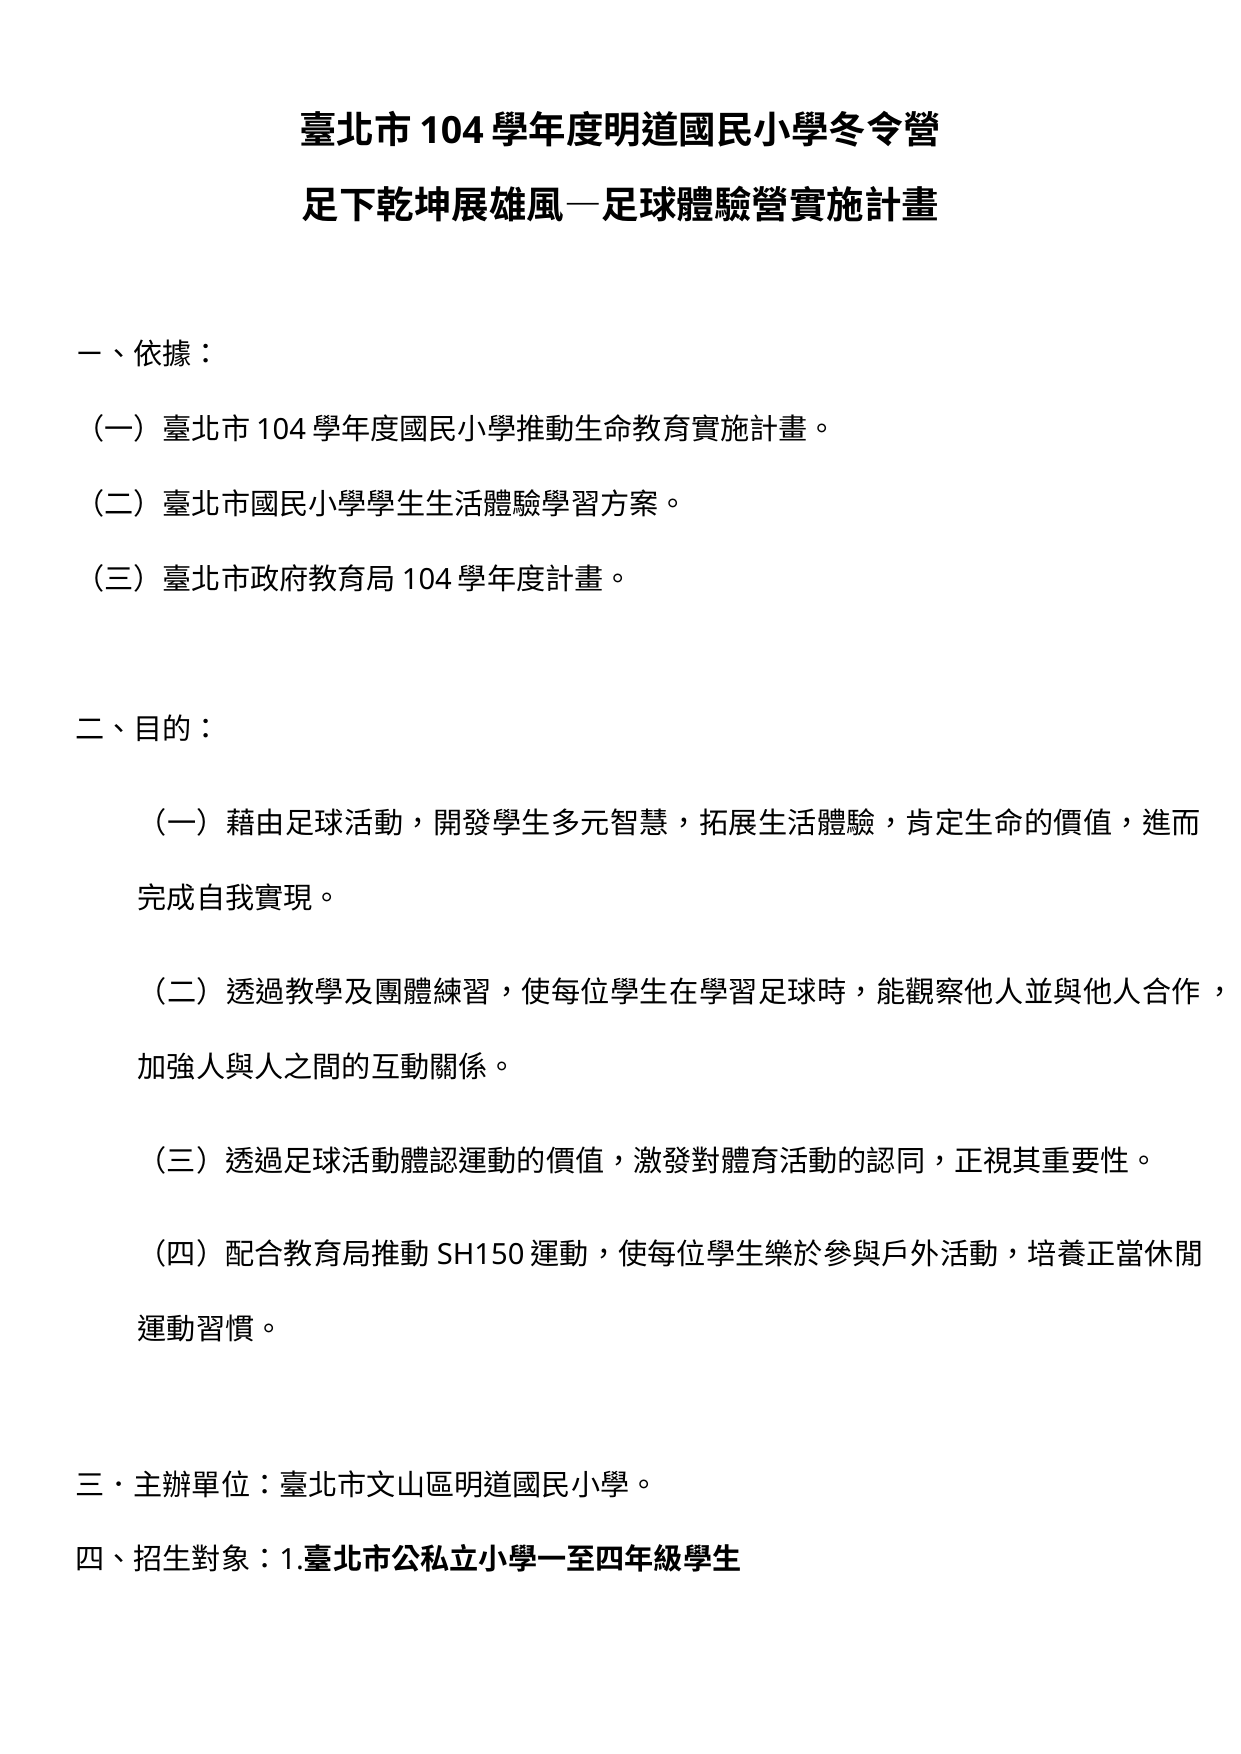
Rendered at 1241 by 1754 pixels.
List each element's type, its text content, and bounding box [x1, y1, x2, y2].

text 足下乾坤展雄風—足球體驗營實施計畫 [75, 164, 1165, 239]
text 四、招生對象：1.臺北市公私立小學一至四年級學生 [75, 1520, 1165, 1595]
text 三．主辦單位：臺北市文山區明道國民小學。 [75, 1445, 1165, 1520]
text （二）臺北市國民小學學生生活體驗學習方案。 [75, 464, 1165, 539]
text （一）臺北市104學年度國民小學推動生命教育實施計畫。 [75, 389, 1165, 464]
text （四）配合教育局推動SH150運動，使每位學生樂於參與戶外活動，培養正當休閒運動習慣。 [137, 1214, 1205, 1364]
text （一）藉由足球活動，開發學生多元智慧，拓展生活體驗，肯定生命的價值，進而完成自我實現。 [137, 783, 1205, 933]
text （三）臺北市政府教育局104學年度計畫。 [75, 539, 1165, 614]
text ㄧ、依據： [75, 314, 1165, 389]
text 臺北市104學年度明道國民小學冬令營 [75, 89, 1165, 164]
text （二）透過教學及團體練習，使每位學生在學習足球時，能觀察他人並與他人合作，加強人與人之間的互動關係。 [137, 952, 1205, 1102]
text （三）透過足球活動體認運動的價值，激發對體育活動的認同，正視其重要性。 [137, 1121, 1205, 1196]
text 二、目的： [75, 689, 1165, 764]
